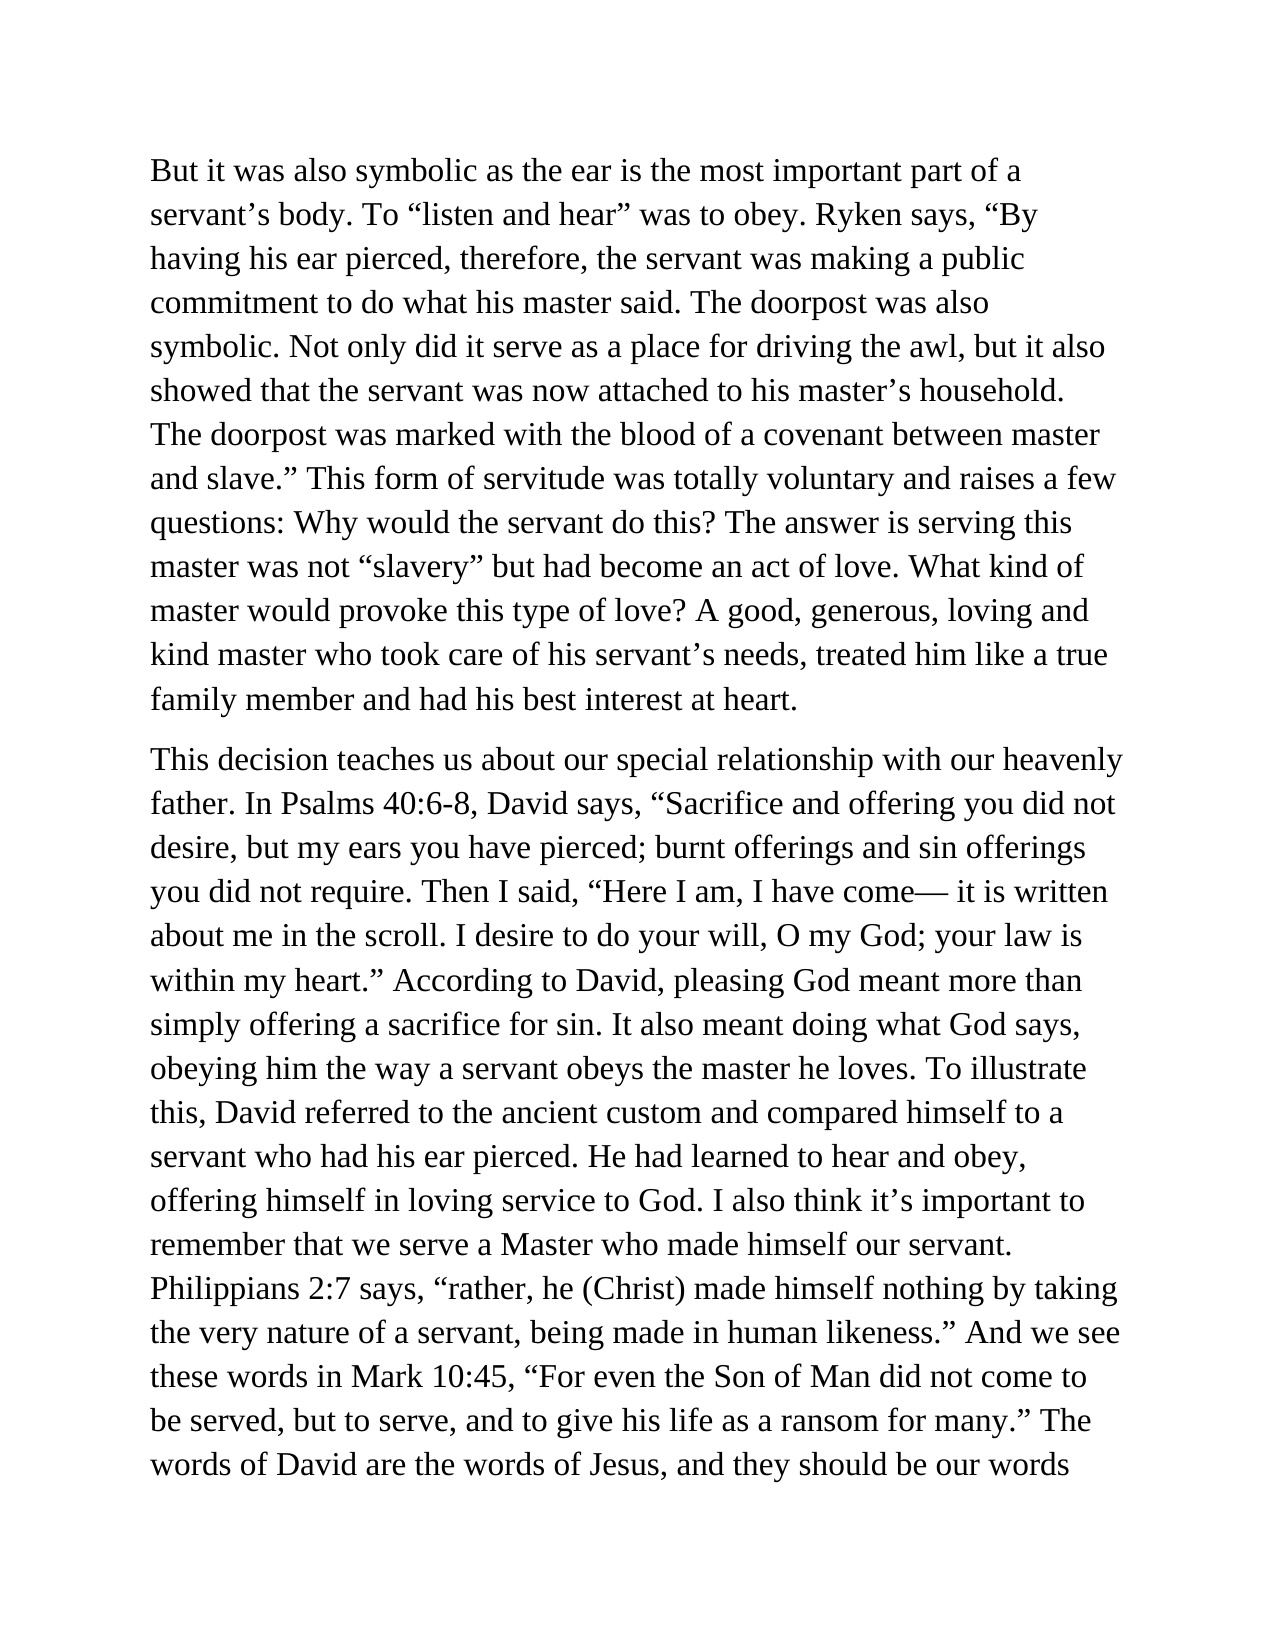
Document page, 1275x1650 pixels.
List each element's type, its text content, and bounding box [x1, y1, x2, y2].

text But it was also symbolic as the ear is the most important part of a servant’s body. To “listen and hear” was to obey. Ryken says, “By having his ear pierced, therefore, the servant was making a public commitment to do what his master said. The doorpost was also symbolic. Not only did it serve as a place for driving the awl, but it also showed that the servant was now attached to his master’s household. The doorpost was marked with the blood of a covenant between master and slave.” This form of servitude was totally voluntary and raises a few questions: Why would the servant do this? The answer is serving this master was not “slavery” but had become an act of love. What kind of master would provoke this type of love? A good, generous, loving and kind master who took care of his servant’s needs, treated him like a true family member and had his best interest at heart. [150, 150, 1125, 717]
text This decision teaches us about our special relationship with our heavenly father. In Psalms 40:6-8, David says, “Sacrifice and offering you did not desire, but my ears you have pierced; burnt offerings and sin offerings you did not require. Then I said, “Here I am, I have come— it is written about me in the scroll. I desire to do your will, O my God; your law is within my heart.” According to David, pleasing God meant more than simply offering a sacrifice for sin. It also meant doing what God says, obeying him the way a servant obeys the master he loves. To illustrate this, David referred to the ancient custom and compared himself to a servant who had his ear pierced. He had learned to hear and obey, offering himself in loving service to God. I also think it’s important to remember that we serve a Master who made himself our servant. Philippians 2:7 says, “rather, he (Christ) made himself nothing by taking the very nature of a servant, being made in human likeness.” And we see these words in Mark 10:45, “For even the Son of Man did not come to be served, but to serve, and to give his life as a ransom for many.” The words of David are the words of Jesus, and they should be our words [150, 739, 1125, 1483]
